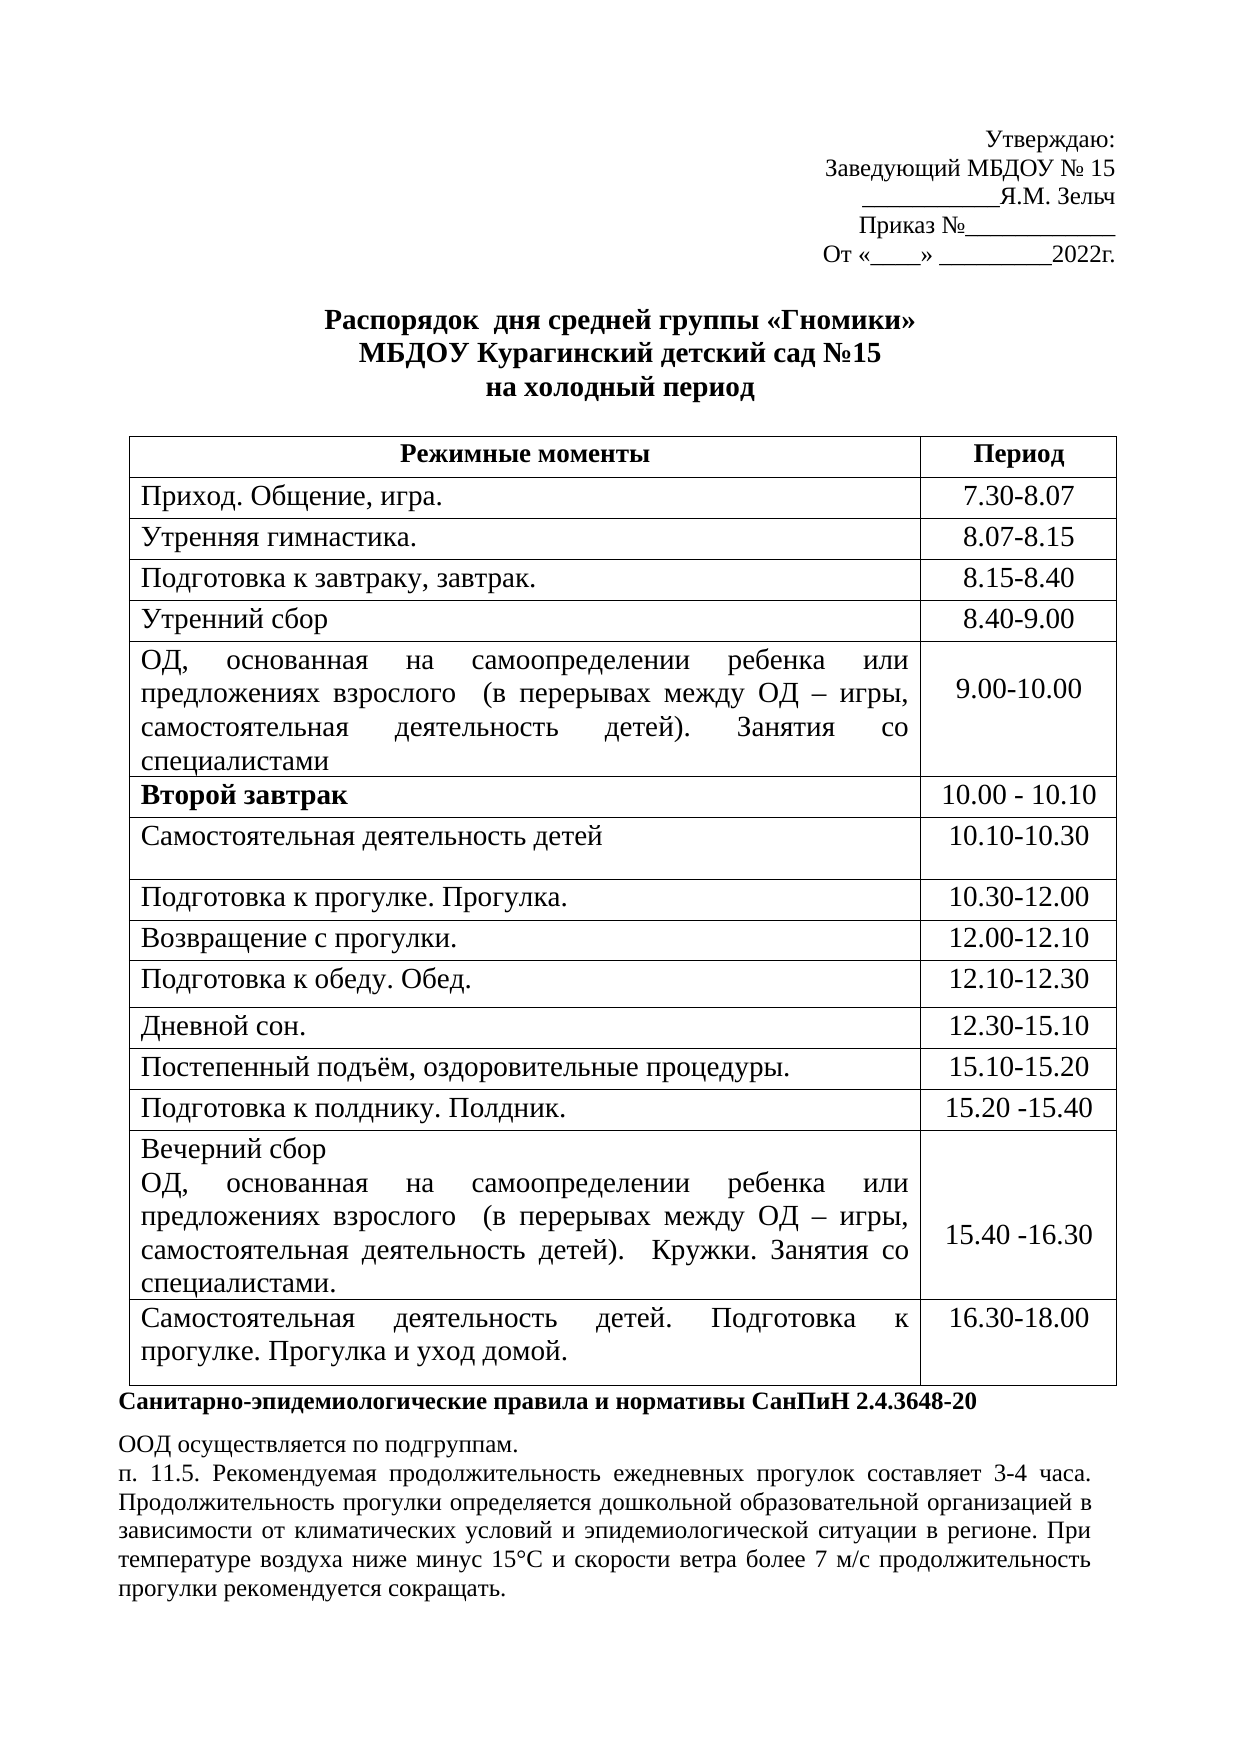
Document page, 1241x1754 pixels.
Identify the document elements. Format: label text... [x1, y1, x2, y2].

text МБДОУ Курагинский детский сад №15 [118, 336, 1122, 369]
text ООД осуществляется по подгруппам. [118, 1429, 1092, 1458]
table_cell 8.40-9.00 [921, 601, 1116, 641]
table_cell 8.07-8.15 [921, 519, 1116, 559]
table_cell 7.30-8.07 [921, 478, 1116, 518]
table_header Режимные моменты [130, 437, 920, 477]
table_cell Второй завтрак [130, 777, 920, 817]
table_header Период [921, 437, 1116, 477]
table_cell Подготовка к завтраку, завтрак. [130, 560, 920, 600]
text на холодный период [118, 369, 1122, 403]
table_cell 10.30-12.00 [921, 880, 1116, 919]
table_cell 16.30-18.00 [921, 1300, 1116, 1385]
table_cell ОД, основанная на самоопределении ребенка или предложениях взрослого (в перерывах между ОД – игры, самостоятельная деятельность детей). Занятия со специалистами [130, 642, 920, 776]
table_cell Самостоятельная деятельность детей. Подготовка к прогулке. Прогулка и уход домой. [130, 1300, 920, 1385]
table_cell Вечерний сбор ОД, основанная на самоопределении ребенка или предложениях взрослого (в перерывах между ОД – игры, самостоятельная деятельность детей). Кружки. Занятия со специалистами. [130, 1131, 920, 1299]
table_cell Постепенный подъём, оздоровительные процедуры. [130, 1049, 920, 1089]
table_cell 12.00-12.10 [921, 921, 1116, 960]
table_cell Утренний сбор [130, 601, 920, 641]
table_cell 9.00-10.00 [921, 642, 1116, 776]
table_cell Приход. Общение, игра. [130, 478, 920, 518]
table_cell 10.00 - 10.10 [921, 777, 1116, 817]
table_cell Подготовка к обеду. Обед. [130, 961, 920, 1007]
table_cell 15.20 -15.40 [921, 1090, 1116, 1130]
table_header Утверждаю: Заведующий МБДОУ № 15 ___________Я.М. Зельч Приказ №____________ От «____» _________2022г. [619, 118, 1121, 302]
table_cell Самостоятельная деятельность детей [130, 818, 920, 878]
text п. 11.5. Рекомендуемая продолжительность ежедневных прогулок составляет 3-4 часа. Продолжительность прогулки определяется дошкольной образовательной организацией в зависимости от климатических условий и эпидемиологической ситуации в регионе. При температуре воздуха ниже минус 15°С и скорости ветра более 7 м/с продолжительность прогулки рекомендуется сокращать. [118, 1458, 1092, 1602]
table_cell Дневной сон. [130, 1008, 920, 1048]
table_cell 10.10-10.30 [921, 818, 1116, 878]
table_cell Возвращение с прогулки. [130, 921, 920, 960]
table_cell 15.10-15.20 [921, 1049, 1116, 1089]
table_header [117, 118, 619, 302]
table_cell 12.10-12.30 [921, 961, 1116, 1007]
table_cell Утренняя гимнастика. [130, 519, 920, 559]
table_cell 12.30-15.10 [921, 1008, 1116, 1048]
text Санитарно-эпидемиологические правила и нормативы СанПиН 2.4.3648-20 [118, 1386, 1092, 1415]
table_cell 8.15-8.40 [921, 560, 1116, 600]
text Распорядок дня средней группы «Гномики» [118, 302, 1122, 336]
table_cell 15.40 -16.30 [921, 1131, 1116, 1299]
table_cell Подготовка к полднику. Полдник. [130, 1090, 920, 1130]
table_cell Подготовка к прогулке. Прогулка. [130, 880, 920, 919]
